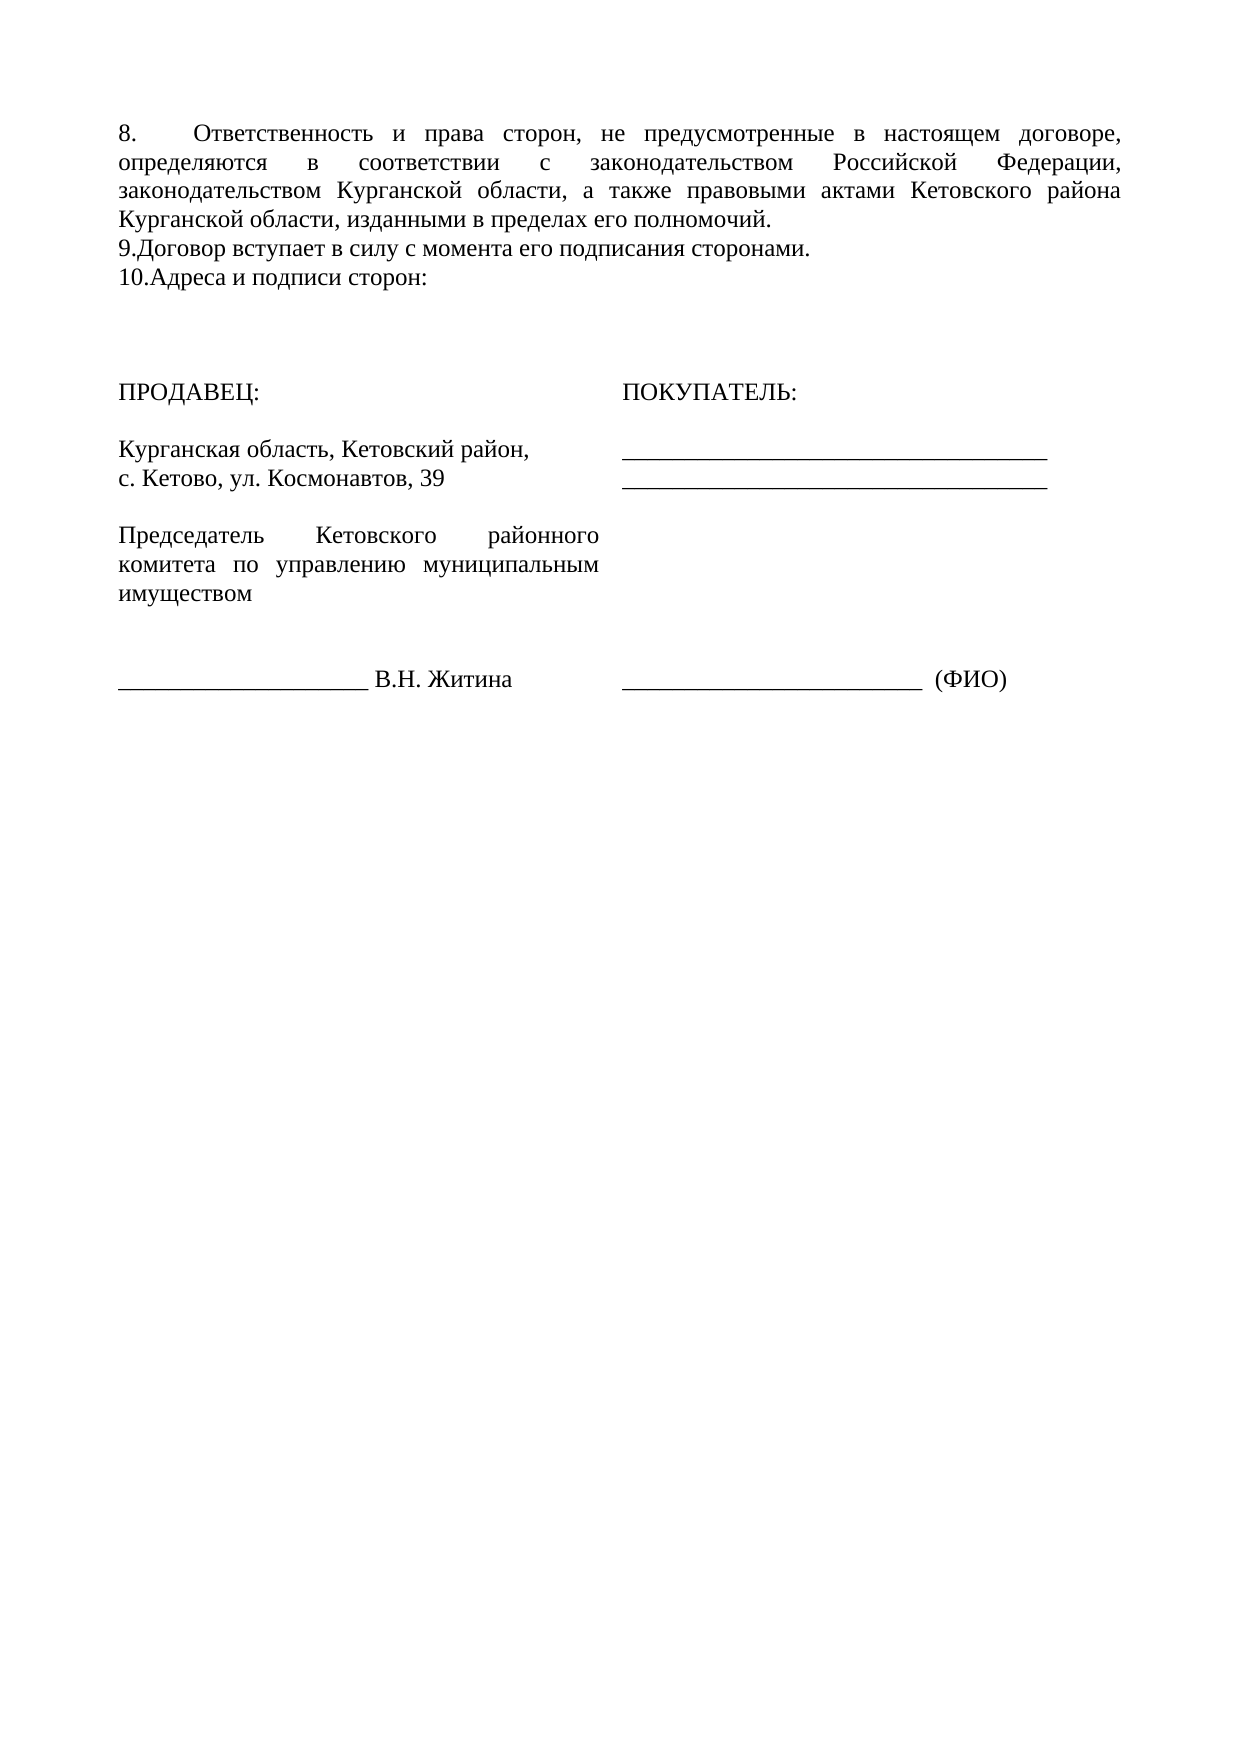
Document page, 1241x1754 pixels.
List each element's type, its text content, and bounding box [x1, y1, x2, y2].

list 10.Адреса и подписи сторон: [118, 262, 1122, 291]
table_header ПРОДАВЕЦ: Курганская область, Кетовский район, с. Кетово, ул. Космонавтов, 39 Председатель Кетовского районного комитета по управлению муниципальным имуществом ____________________ В.Н. Житина [107, 377, 611, 751]
table_header ПОКУПАТЕЛЬ: __________________________________ __________________________________ ________________________ (ФИО) [611, 377, 1115, 751]
list 9.Договор вступает в силу с момента его подписания сторонами. [118, 233, 1122, 262]
list Ответственность и права сторон, не предусмотренные в настоящем договоре, определяются в соответствии с законодательством Российской Федерации, законодательством Курганской области, а также правовыми актами Кетовского района Курганской области, изданными в пределах его полномочий. [118, 118, 1122, 233]
